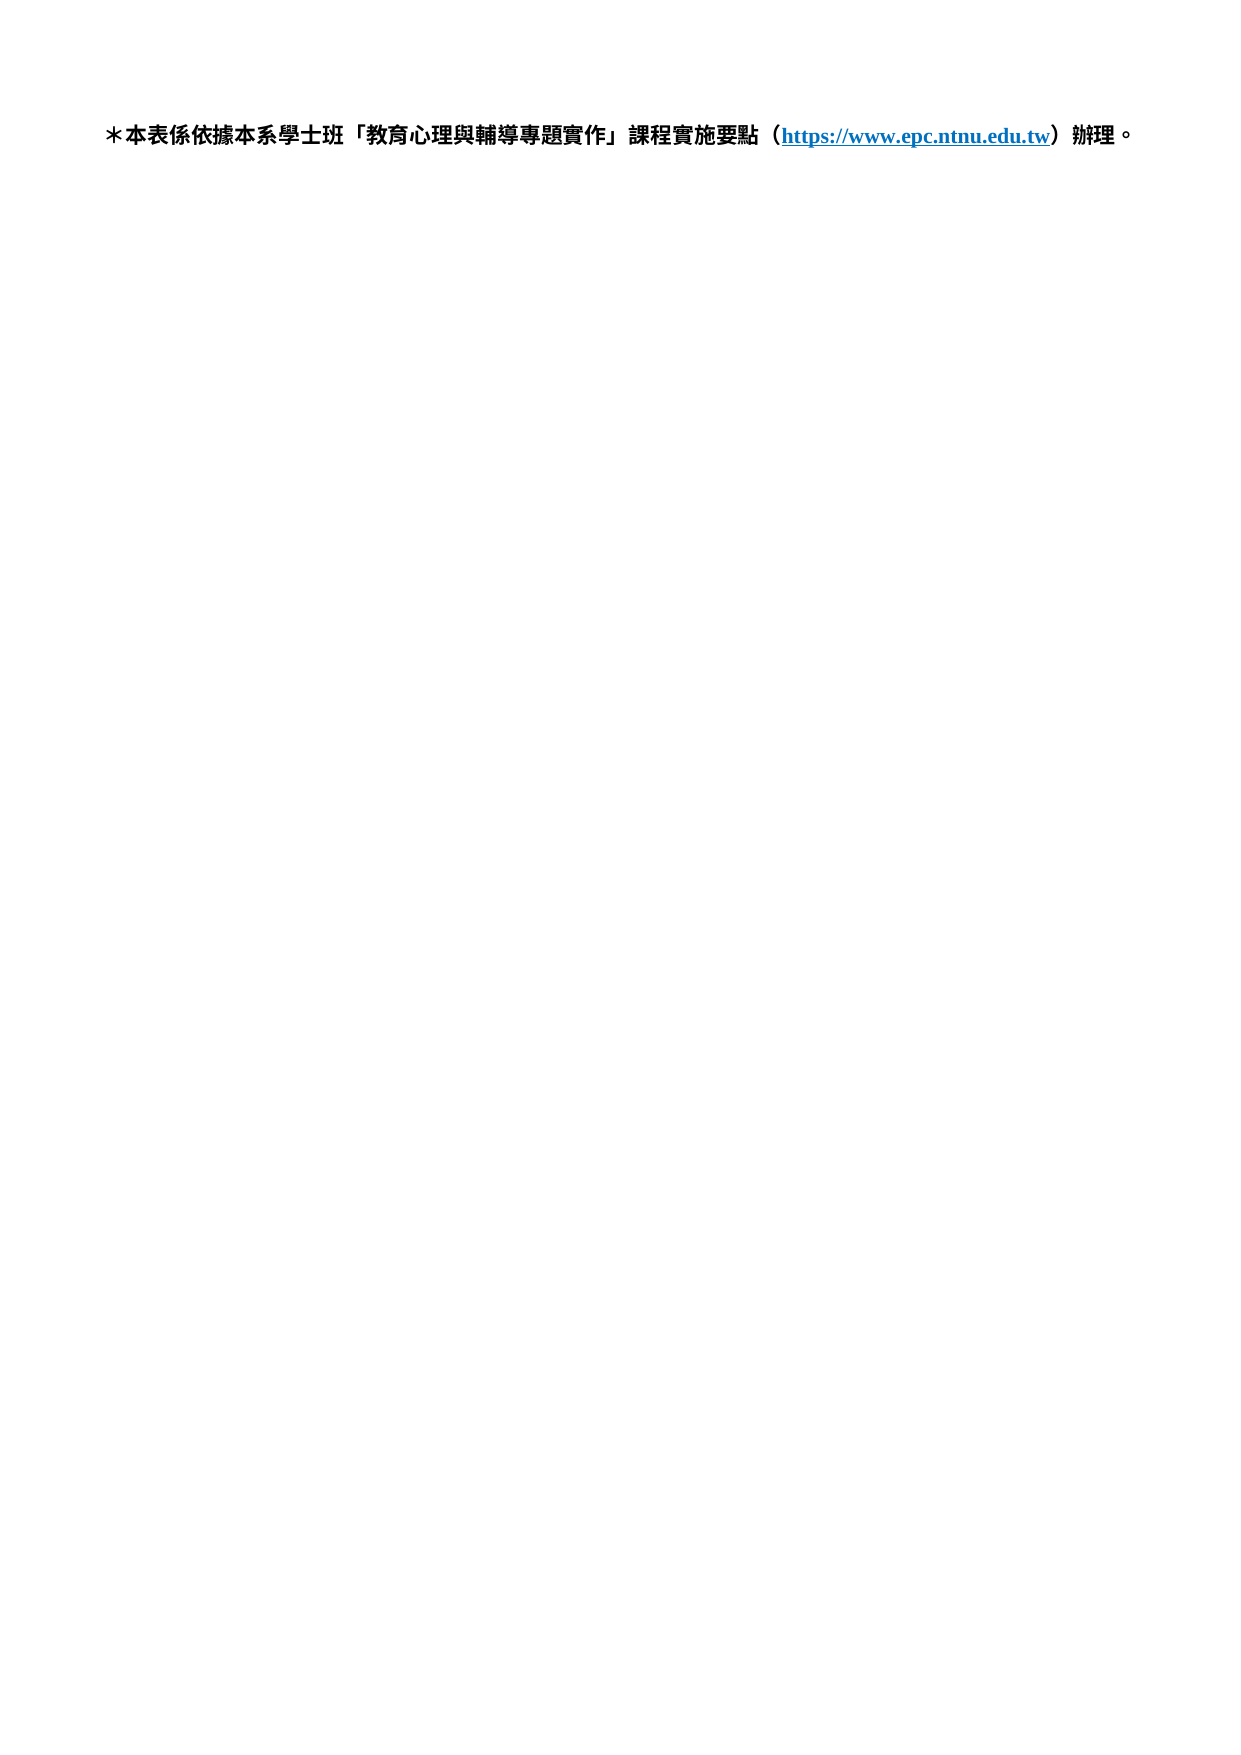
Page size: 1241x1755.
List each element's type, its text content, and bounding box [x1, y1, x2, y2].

text ＊本表係依據本系學士班「教育心理與輔導專題實作」課程實施要點（https://www.epc.ntnu.edu.tw）辦理。 [77, 118, 1164, 150]
